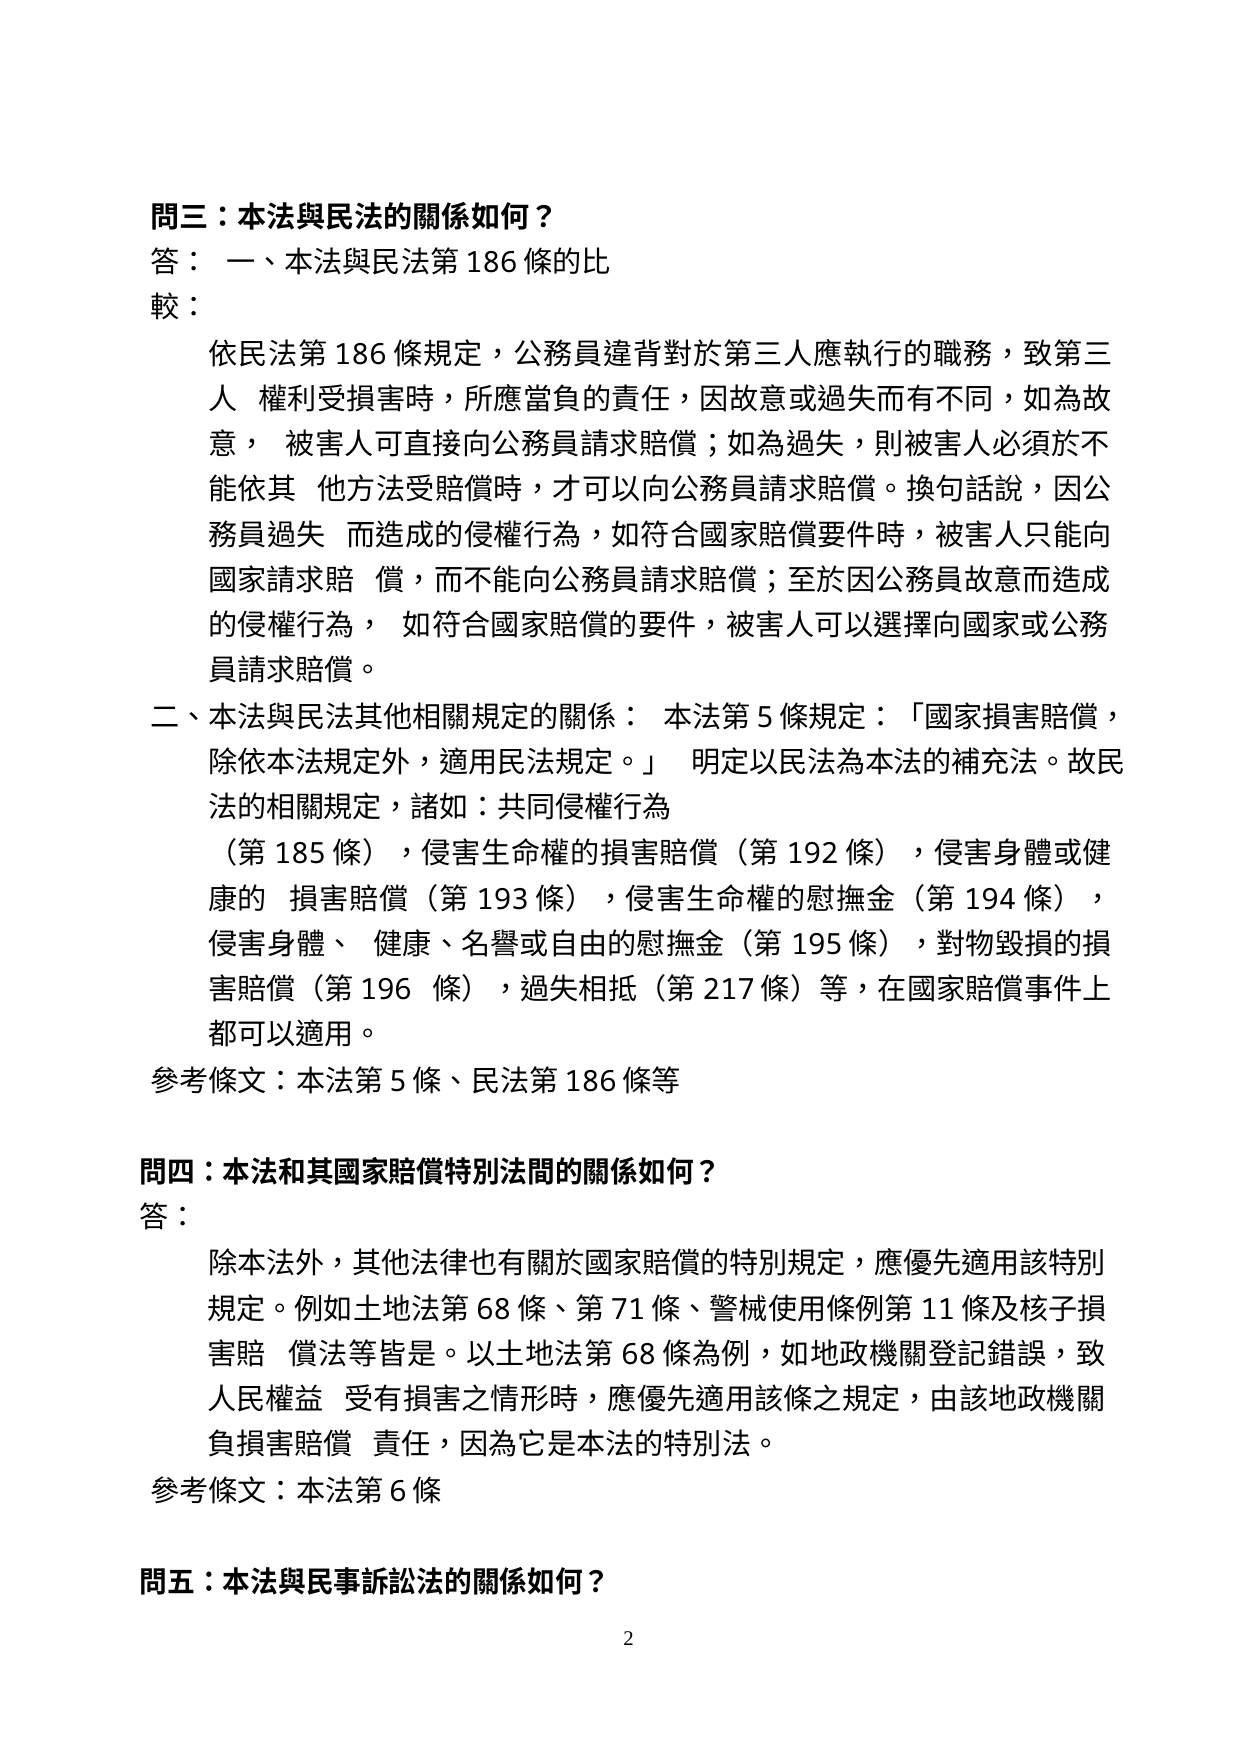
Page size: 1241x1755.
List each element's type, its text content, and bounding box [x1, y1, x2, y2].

text 問三：本法與民法的關係如何？ 答： 一、本法與民法第186條的比較： [150, 196, 615, 326]
subtitle 問四：本法和其國家賠償特別法間的關係如何？ 答： [139, 1151, 761, 1236]
text 二、本法與民法其他相關規定的關係： 本法第5條規定：「國家損害賠償，除依本法規定外，適用民法規定。」 明定以民法為本法的補充法。故民法的相關規定，諸如：共同侵權行為 [150, 696, 1132, 826]
text 依民法第186條規定，公務員違背對於第三人應執行的職務，致第三人 權利受損害時，所應當負的責任，因故意或過失而有不同，如為故意， 被害人可直接向公務員請求賠償；如為過失，則被害人必須於不能依其 他方法受賠償時，才可以向公務員請求賠償。換句話說，因公務員過失 而造成的侵權行為，如符合國家賠償要件時，被害人只能向國家請求賠 償，而不能向公務員請求賠償；至於因公務員故意而造成的侵權行為， 如符合國家賠償的要件，被害人可以選擇向國家或公務員請求賠償。 [208, 333, 1113, 689]
text 除本法外，其他法律也有關於國家賠償的特別規定，應優先適用該特別 規定。例如土地法第68條、第71條、警械使用條例第11條及核子損害賠 償法等皆是。以土地法第68條為例，如地政機關登記錯誤，致人民權益 受有損害之情形時，應優先適用該條之規定，由該地政機關負損害賠償 責任，因為它是本法的特別法。 [207, 1243, 1107, 1463]
text 參考條文：本法第5條、民法第186條等 [150, 1060, 1132, 1100]
text （第185條），侵害生命權的損害賠償（第192條），侵害身體或健康的 損害賠償（第193條），侵害生命權的慰撫金（第194條），侵害身體、 健康、名譽或自由的慰撫金（第195條），對物毀損的損害賠償（第196 條），過失相抵（第217條）等，在國家賠償事件上都可以適用。 [208, 833, 1113, 1053]
text 參考條文：本法第6條 [150, 1470, 1132, 1510]
subtitle 問五：本法與民事訴訟法的關係如何？ [139, 1561, 678, 1601]
